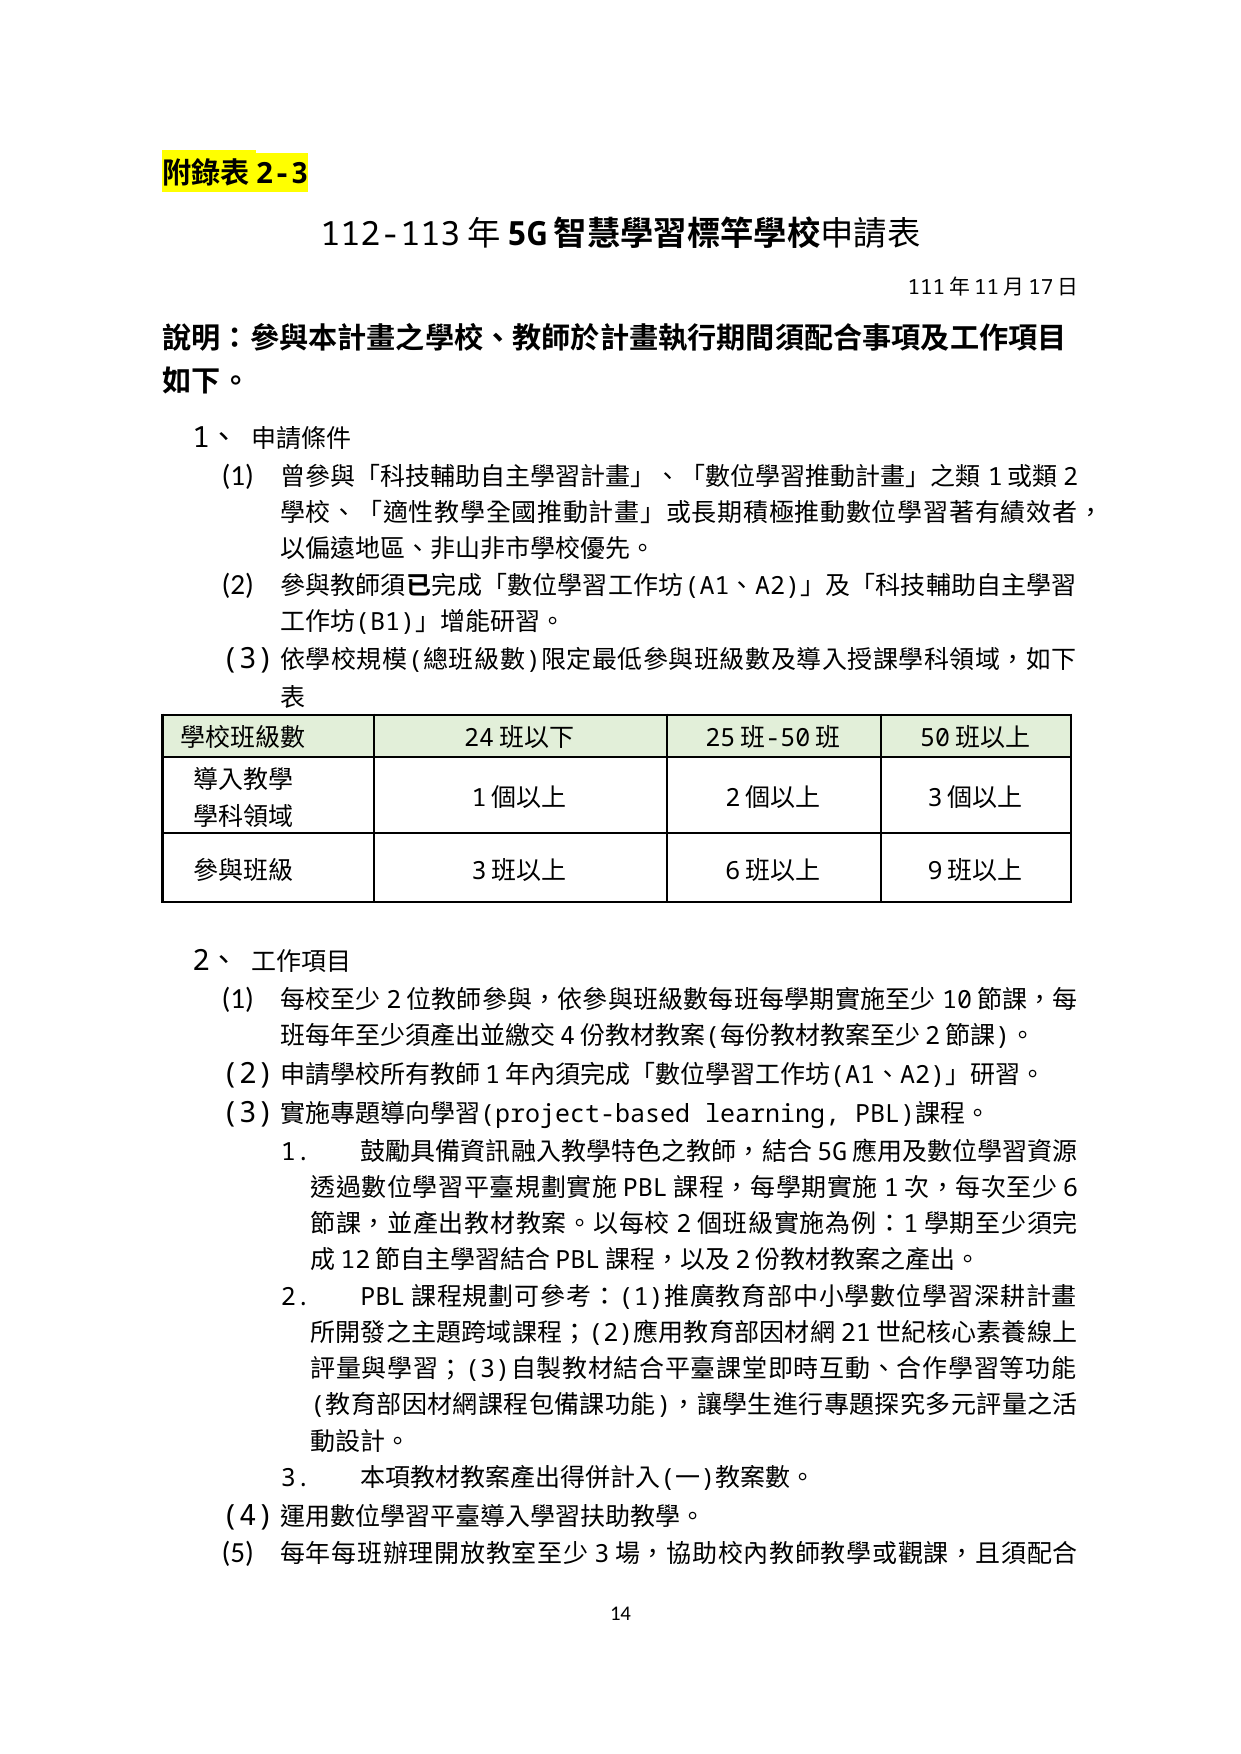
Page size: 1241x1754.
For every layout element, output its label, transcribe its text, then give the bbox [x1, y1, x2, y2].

list 依學校規模(總班級數)限定最低參與班級數及導入授課學科領域，如下表 [221, 638, 1078, 713]
list 參與教師須已完成「數位學習工作坊(A1、A2)」及「科技輔助自主學習工作坊(B1)」增能研習。 [221, 565, 1078, 638]
table_cell 導入教學 學科領域 [164, 758, 373, 832]
table_cell 參與班級 [164, 834, 373, 901]
table_cell 3個以上 [882, 758, 1070, 832]
text 112-113年5G智慧學習標竿學校申請表 [162, 207, 1078, 255]
table_cell 2個以上 [668, 758, 880, 832]
list 每校至少2位教師參與，依參與班級數每班每學期實施至少10節課，每班每年至少須產出並繳交4份教材教案(每份教材教案至少2節課)。 [221, 979, 1078, 1052]
list 申請學校所有教師1年內須完成「數位學習工作坊(A1、A2)」研習。 [221, 1052, 1078, 1092]
list 曾參與「科技輔助自主學習計畫」、「數位學習推動計畫」之類1或類2學校、「適性教學全國推動計畫」或長期積極推動數位學習著有績效者，以偏遠地區、非山非市學校優先。 [221, 456, 1078, 565]
list 申請條件 [192, 414, 1078, 456]
table_cell 1個以上 [375, 758, 666, 832]
list PBL課程規劃可參考：(1)推廣教育部中小學數位學習深耕計畫所開發之主題跨域課程；(2)應用教育部因材網21世紀核心素養線上評量與學習；(3)自製教材結合平臺課堂即時互動、合作學習等功能(教育部因材網課程包備課功能)，讓學生進行專題探究多元評量之活動設計。 [281, 1276, 1078, 1457]
table_cell 9班以上 [882, 834, 1070, 901]
list 每年每班辦理開放教室至少3場，協助校內教師教學或觀課，且須配合 [221, 1533, 1078, 1570]
table_header 25班-50班 [668, 716, 880, 756]
list 本項教材教案產出得併計入(一)教案數。 [281, 1457, 1078, 1494]
list 鼓勵具備資訊融入教學特色之教師，結合5G應用及數位學習資源，透過數位學習平臺規劃實施PBL課程，每學期實施1次，每次至少6節課，並產出教材教案。以每校2個班級實施為例：1學期至少須完成12節自主學習結合PBL課程，以及2份教材教案之產出。 [281, 1131, 1078, 1276]
text 111年11月17日 [162, 270, 1078, 300]
list 工作項目 [192, 937, 1078, 979]
table_header 24班以下 [375, 716, 666, 756]
table_cell 6班以上 [668, 834, 880, 901]
list 運用數位學習平臺導入學習扶助教學。 [221, 1494, 1078, 1533]
table_header 50班以上 [882, 716, 1070, 756]
table_header 學校班級數 [164, 716, 373, 756]
text 附錄表2-3 [162, 150, 1078, 192]
text 說明：參與本計畫之學校、教師於計畫執行期間須配合事項及工作項目如下。 [162, 315, 1078, 399]
table_cell 3班以上 [375, 834, 666, 901]
list 實施專題導向學習(project-based learning, PBL)課程。 [221, 1092, 1078, 1131]
